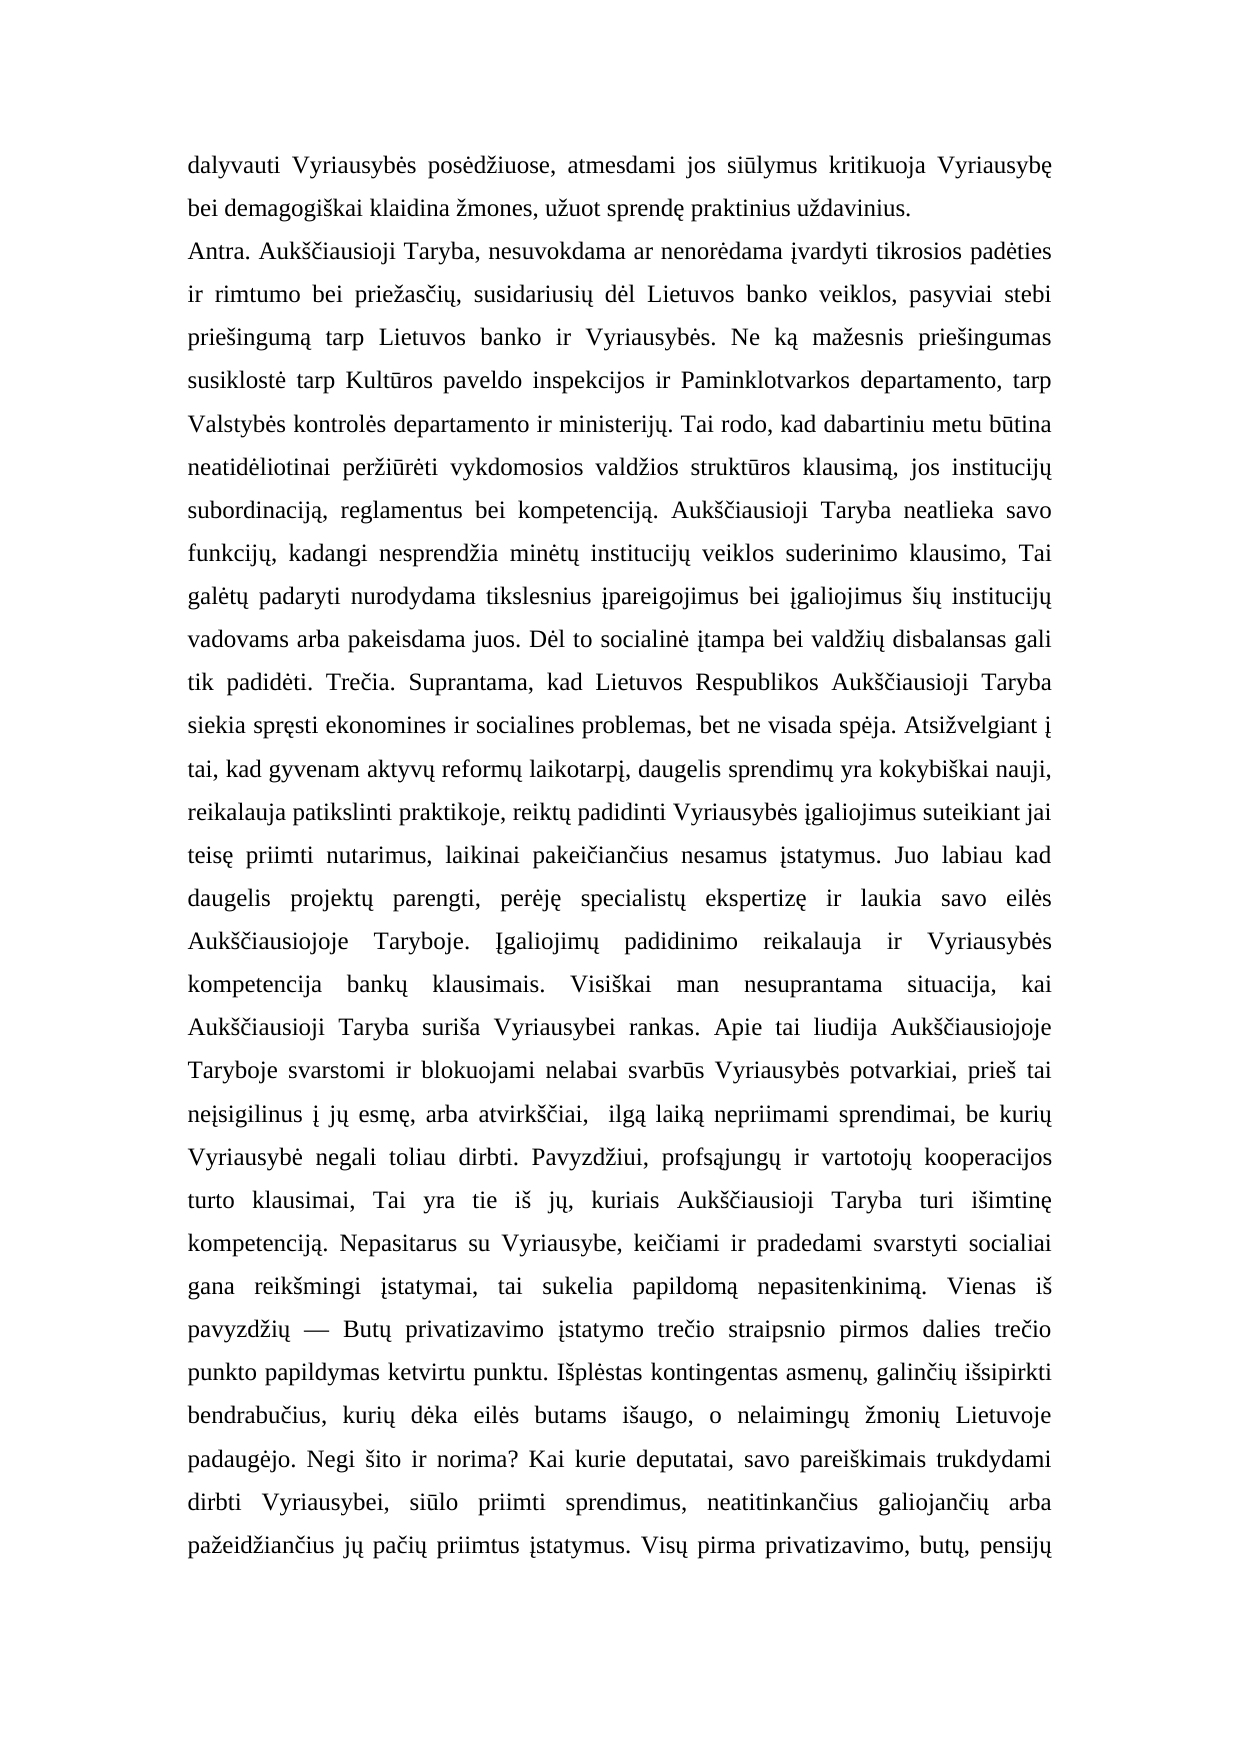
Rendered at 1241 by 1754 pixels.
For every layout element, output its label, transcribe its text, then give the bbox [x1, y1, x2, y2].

text Antra. Aukščiausioji Taryba, nesuvokdama ar nenorėdama įvardyti tikrosios padėties ir rimtumo bei priežasčių, susidariusių dėl Lietuvos banko veiklos, pasyviai stebi priešingumą tarp Lietuvos banko ir Vyriausybės. Ne ką mažesnis priešingumas susiklostė tarp Kultūros paveldo inspekcijos ir Paminklotvarkos departamento, tarp Valstybės kontrolės departamento ir ministerijų. Tai rodo, kad dabartiniu metu būtina neatidėliotinai peržiūrėti vykdomosios valdžios struktūros klausimą, jos institucijų subordinaciją, reglamentus bei kompetenciją. Aukščiausioji Taryba neatlieka savo funkcijų, kadangi nesprendžia minėtų institucijų veiklos suderinimo klausimo, Tai galėtų padaryti nurodydama tikslesnius įpareigojimus bei įgaliojimus šių institucijų vadovams arba pakeisdama juos. Dėl to socialinė įtampa bei valdžių disbalansas gali tik padidėti. Trečia. Suprantama, kad Lietuvos Respublikos Aukščiausioji Taryba siekia spręsti ekonomines ir socialines problemas, bet ne visada spėja. Atsižvelgiant į tai, kad gyvenam aktyvų reformų laikotarpį, daugelis sprendimų yra kokybiškai nauji, reikalauja patikslinti praktikoje, reiktų padidinti Vyriausybės įgaliojimus suteikiant jai teisę priimti nutarimus, laikinai pakeičiančius nesamus įstatymus. Juo labiau kad daugelis projektų parengti, perėję specialistų ekspertizę ir laukia savo eilės Aukščiausiojoje Taryboje. Įgaliojimų padidinimo reikalauja ir Vyriausybės kompetencija bankų klausimais. Visiškai man nesuprantama situacija, kai Aukščiausioji Taryba suriša Vyriausybei rankas. Apie tai liudija Aukščiausiojoje Taryboje svarstomi ir blokuojami nelabai svarbūs Vyriausybės potvarkiai, prieš tai neįsigilinus į jų esmę, arba atvirkščiai, ilgą laiką nepriimami sprendimai, be kurių Vyriausybė negali toliau dirbti. Pavyzdžiui, profsąjungų ir vartotojų kooperacijos turto klausimai, Tai yra tie iš jų, kuriais Aukščiausioji Taryba turi išimtinę kompetenciją. Nepasitarus su Vyriausybe, keičiami ir pradedami svarstyti socialiai gana reikšmingi įstatymai, tai sukelia papildomą nepasitenkinimą. Vienas iš pavyzdžių — Butų privatizavimo įstatymo trečio straipsnio pirmos dalies trečio punkto papildymas ketvirtu punktu. Išplėstas kontingentas asmenų, galinčių išsipirkti bendrabučius, kurių dėka eilės butams išaugo, o nelaimingų žmonių Lietuvoje padaugėjo. Negi šito ir norima? Kai kurie deputatai, savo pareiškimais trukdydami dirbti Vyriausybei, siūlo priimti sprendimus, neatitinkančius galiojančių arba pažeidžiančius jų pačių priimtus įstatymus. Visų pirma privatizavimo, butų, pensijų [187, 236, 1053, 1559]
text dalyvauti Vyriausybės posėdžiuose, atmesdami jos siūlymus kritikuoja Vyriausybę bei demagogiškai klaidina žmones, užuot sprendę praktinius uždavinius. [187, 150, 1053, 222]
